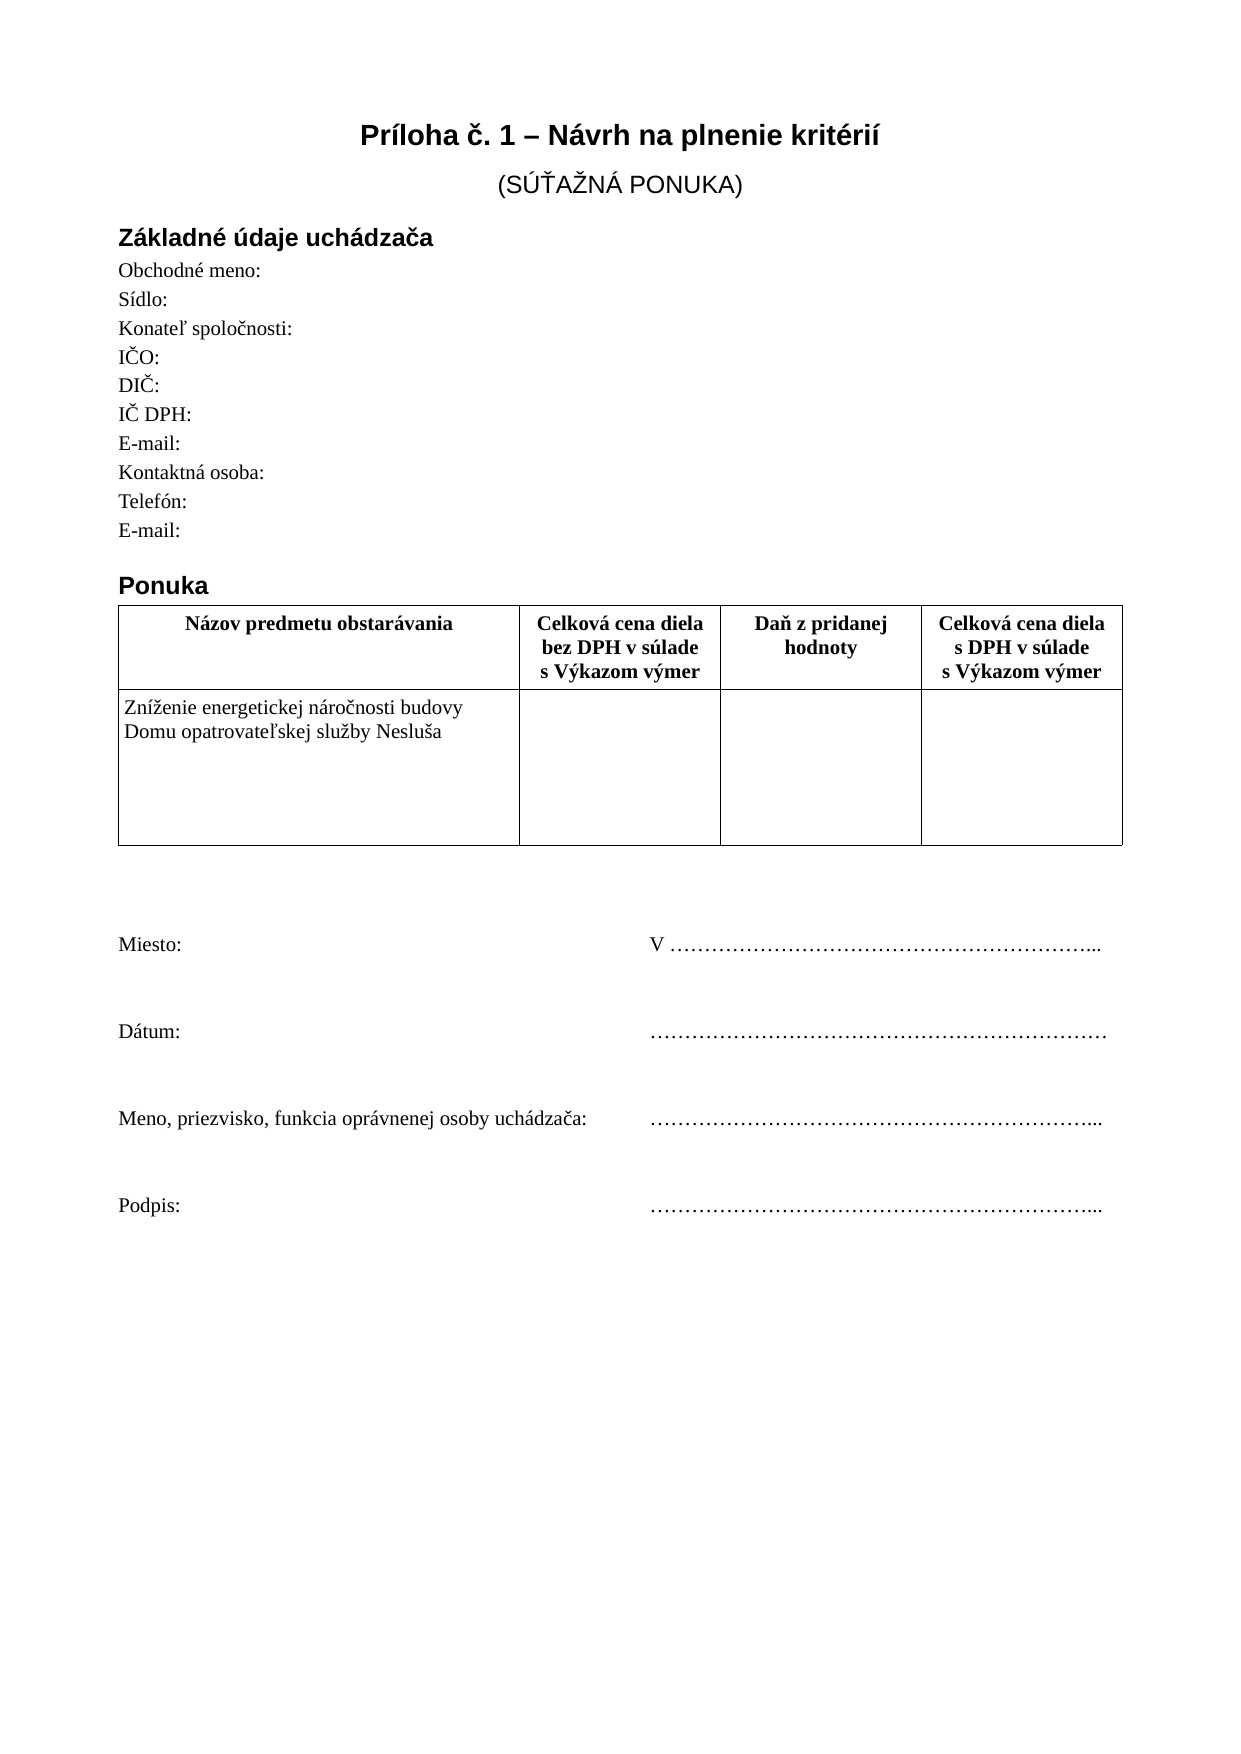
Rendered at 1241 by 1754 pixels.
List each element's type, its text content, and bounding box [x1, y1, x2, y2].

table_cell [520, 690, 720, 845]
table_cell [922, 690, 1122, 845]
text E-mail: [118, 518, 1122, 542]
text IČO: [118, 344, 1122, 369]
table_header Daň z pridanej hodnoty [721, 606, 921, 689]
subtitle Základné údaje uchádzača [118, 223, 1122, 252]
text Konateľ spoločnosti: [118, 316, 1122, 340]
title Príloha č. 1 – Návrh na plnenie kritérií [118, 118, 1122, 152]
table_header Celková cena diela bez DPH v súlade s Výkazom výmer [520, 606, 720, 689]
text Telefón: [118, 489, 1122, 513]
text Obchodné meno: [118, 258, 1122, 282]
text Miesto: V ……………………………………………………... [118, 932, 1122, 956]
subtitle Ponuka [118, 571, 1122, 599]
text Meno, priezvisko, funkcia oprávnenej osoby uchádzača: ………………………………………………………... [118, 1106, 1122, 1130]
text IČ DPH: [118, 402, 1122, 426]
text E-mail: [118, 431, 1122, 455]
table_header Celková cena diela s DPH v súlade s Výkazom výmer [922, 606, 1122, 689]
text Sídlo: [118, 287, 1122, 311]
text Dátum: ………………………………………………………… [118, 1019, 1122, 1043]
table_header Názov predmetu obstarávania [119, 606, 519, 689]
table_cell Zníženie energetickej náročnosti budovy Domu opatrovateľskej služby Nesluša [119, 690, 519, 845]
text Kontaktná osoba: [118, 460, 1122, 484]
text DIČ: [118, 373, 1122, 397]
text Podpis: ………………………………………………………... [118, 1193, 1122, 1217]
subtitle (SÚŤAŽNÁ PONUKA) [118, 170, 1122, 199]
table_cell [721, 690, 921, 845]
